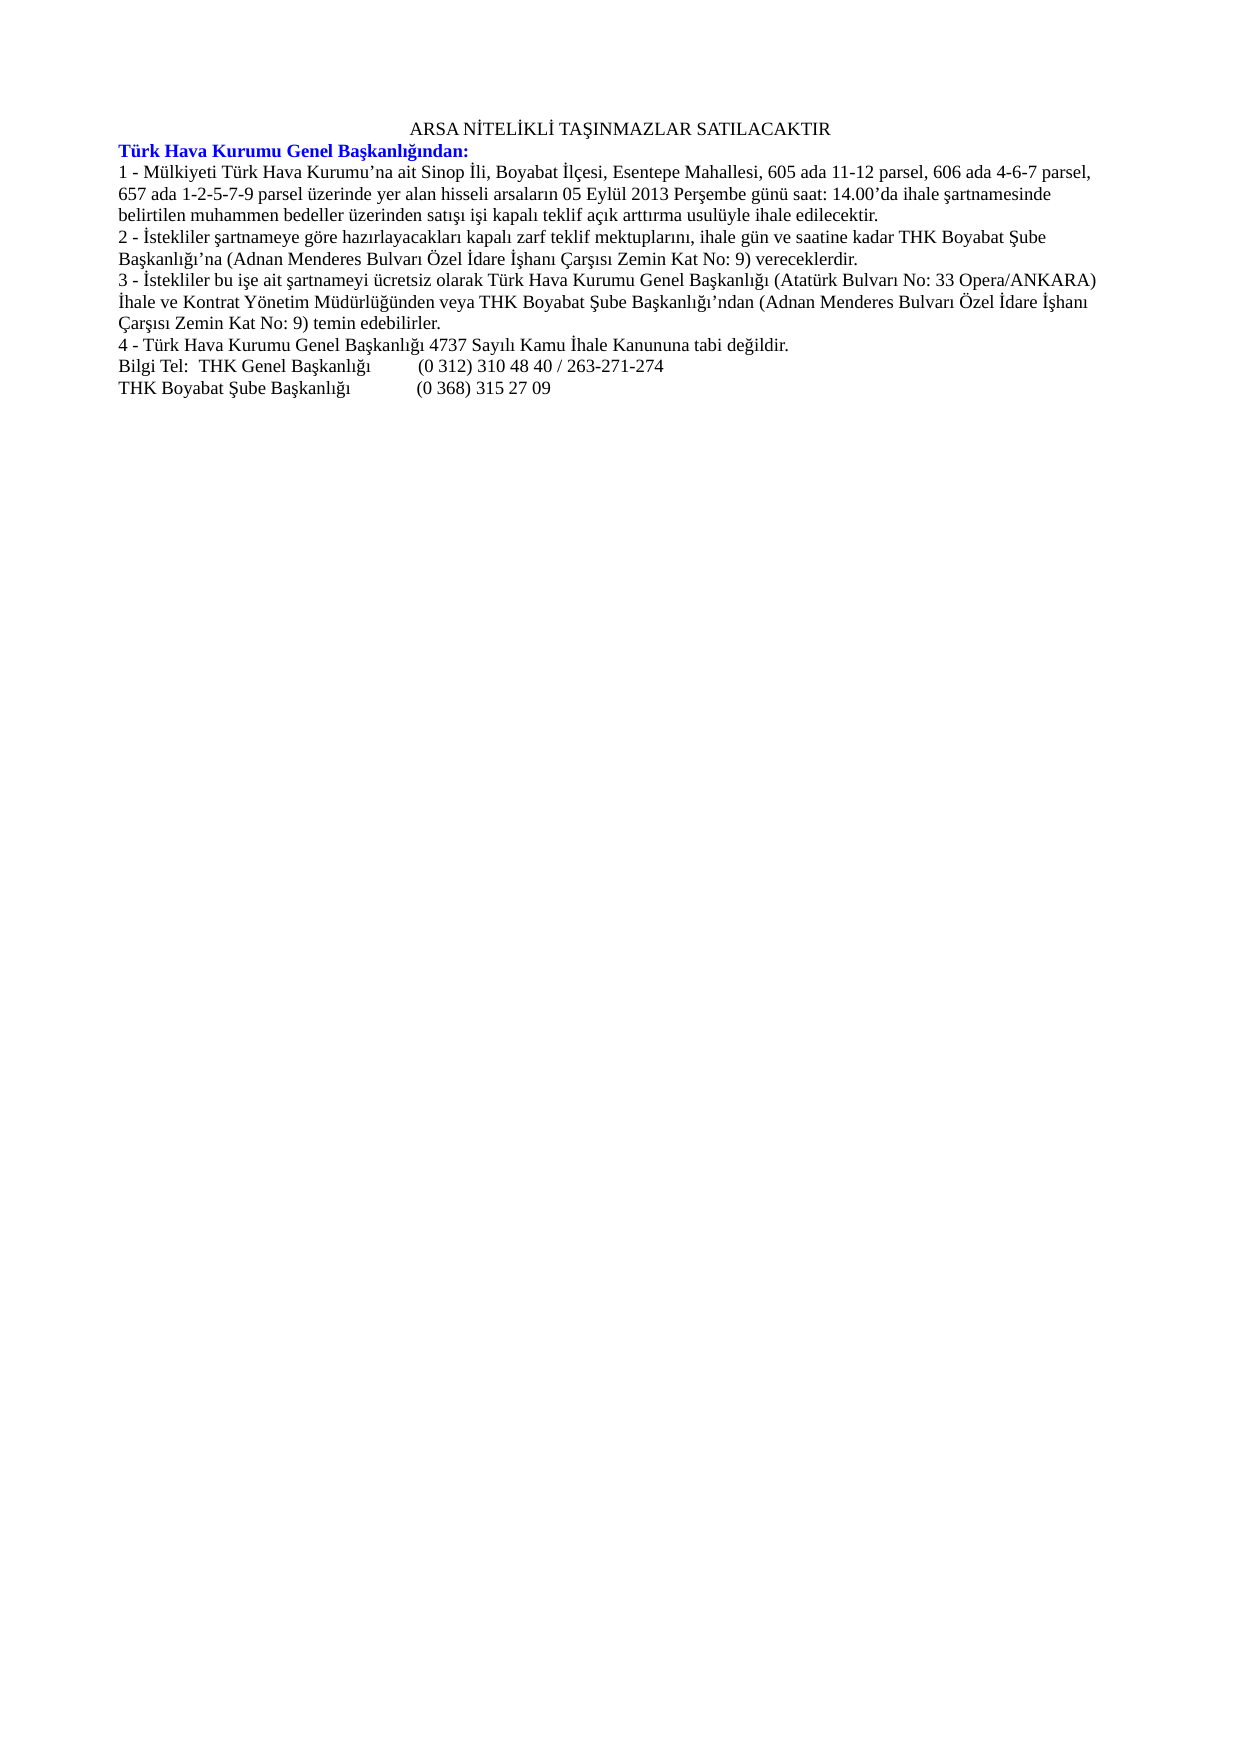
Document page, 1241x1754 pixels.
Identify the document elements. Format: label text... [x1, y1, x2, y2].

text Türk Hava Kurumu Genel Başkanlığından: [118, 140, 1122, 161]
text 2 - İstekliler şartnameye göre hazırlayacakları kapalı zarf teklif mektuplarını, ihale gün ve saatine kadar THK Boyabat Şube Başkanlığı’na (Adnan Menderes Bulvarı Özel İdare İşhanı Çarşısı Zemin Kat No: 9) vereceklerdir. [118, 226, 1122, 269]
text 1 - Mülkiyeti Türk Hava Kurumu’na ait Sinop İli, Boyabat İlçesi, Esentepe Mahallesi, 605 ada 11-12 parsel, 606 ada 4-6-7 parsel, 657 ada 1-2-5-7-9 parsel üzerinde yer alan hisseli arsaların 05 Eylül 2013 Perşembe günü saat: 14.00’da ihale şartnamesinde belirtilen muhammen bedeller üzerinden satışı işi kapalı teklif açık arttırma usulüyle ihale edilecektir. [118, 161, 1122, 226]
text Bilgi Tel: THK Genel Başkanlığı (0 312) 310 48 40 / 263-271-274 [118, 355, 1122, 377]
text 3 - İstekliler bu işe ait şartnameyi ücretsiz olarak Türk Hava Kurumu Genel Başkanlığı (Atatürk Bulvarı No: 33 Opera/ANKARA) İhale ve Kontrat Yönetim Müdürlüğünden veya THK Boyabat Şube Başkanlığı’ndan (Adnan Menderes Bulvarı Özel İdare İşhanı Çarşısı Zemin Kat No: 9) temin edebilirler. [118, 269, 1122, 334]
text THK Boyabat Şube Başkanlığı (0 368) 315 27 09 [118, 377, 1122, 398]
text 4 - Türk Hava Kurumu Genel Başkanlığı 4737 Sayılı Kamu İhale Kanununa tabi değildir. [118, 334, 1122, 355]
text ARSA NİTELİKLİ TAŞINMAZLAR SATILACAKTIR [118, 118, 1122, 140]
